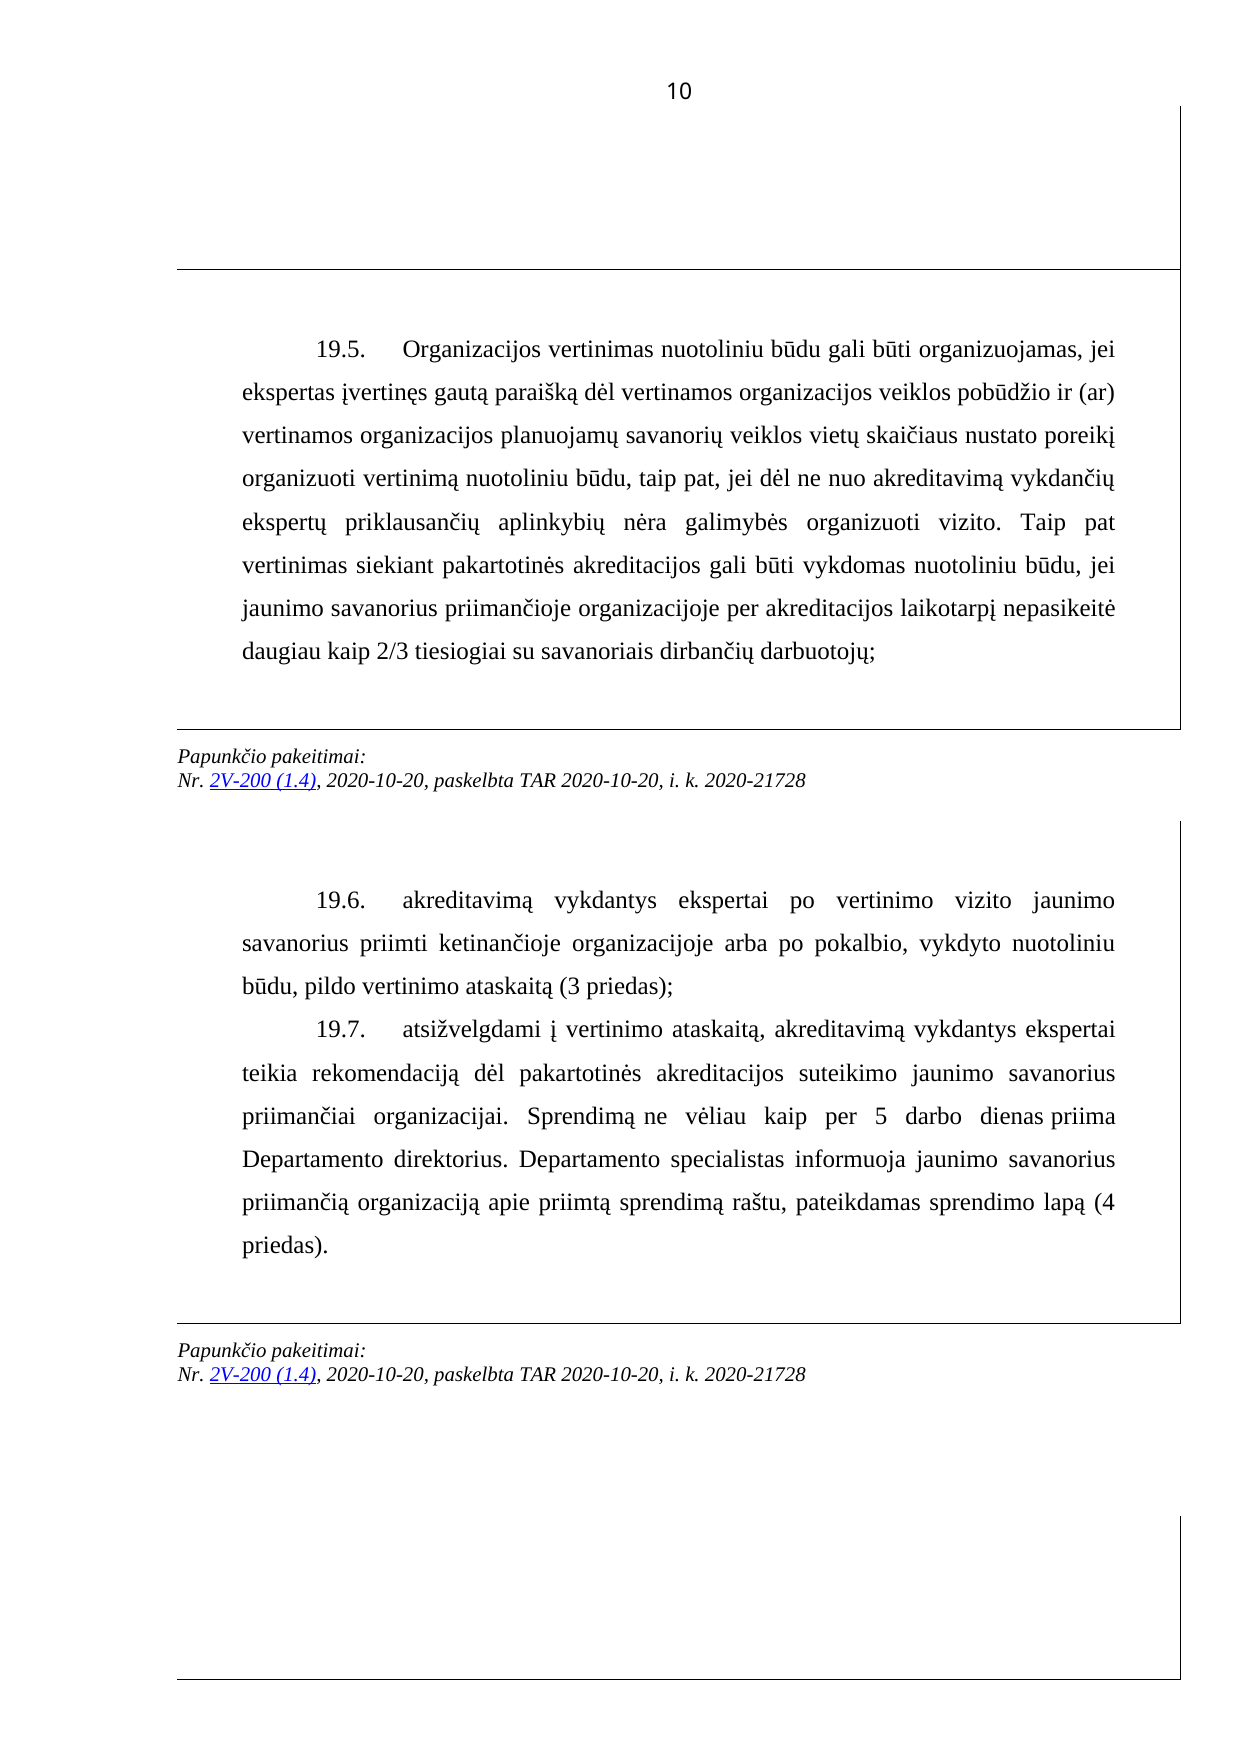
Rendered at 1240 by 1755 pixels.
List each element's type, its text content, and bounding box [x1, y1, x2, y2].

text 19.6. akreditavimą vykdantys ekspertai po vertinimo vizito jaunimo savanorius priimti ketinančioje organizacijoje arba po pokalbio, vykdyto nuotoliniu būdu, pildo vertinimo ataskaitą (3 priedas); [177, 821, 1180, 950]
text 19.7. atsižvelgdami į vertinimo ataskaitą, akreditavimą vykdantys ekspertai teikia rekomendaciją dėl pakartotinės akreditacijos suteikimo jaunimo savanorius priimančiai organizacijai. Sprendimą ne vėliau kaip per 5 darbo dienas priima Departamento direktorius. Departamento specialistas informuoja jaunimo savanorius priimančią organizaciją apie priimtą sprendimą raštu, pateikdamas sprendimo lapą (4 priedas). [177, 950, 1181, 1323]
text 19.5. Organizacijos vertinimas nuotoliniu būdu gali būti organizuojamas, jei ekspertas įvertinęs gautą paraišką dėl vertinamos organizacijos veiklos pobūdžio ir (ar) vertinamos organizacijos planuojamų savanorių veiklos vietų skaičiaus nustato poreikį organizuoti vertinimą nuotoliniu būdu, taip pat, jei dėl ne nuo akreditavimą vykdančių ekspertų priklausančių aplinkybių nėra galimybės organizuoti vizito. Taip pat vertinimas siekiant pakartotinės akreditacijos gali būti vykdomas nuotoliniu būdu, jei jaunimo savanorius priimančioje organizacijoje per akreditacijos laikotarpį nepasikeitė daugiau kaip 2/3 tiesiogiai su savanoriais dirbančių darbuotojų; [177, 269, 1181, 729]
text Papunkčio pakeitimai: [177, 1338, 1181, 1362]
text Nr. 2V-200 (1.4), 2020-10-20, paskelbta TAR 2020-10-20, i. k. 2020-21728 [177, 1362, 1181, 1386]
text Papunkčio pakeitimai: [177, 744, 1181, 768]
text Nr. 2V-200 (1.4), 2020-10-20, paskelbta TAR 2020-10-20, i. k. 2020-21728 [177, 768, 1181, 792]
